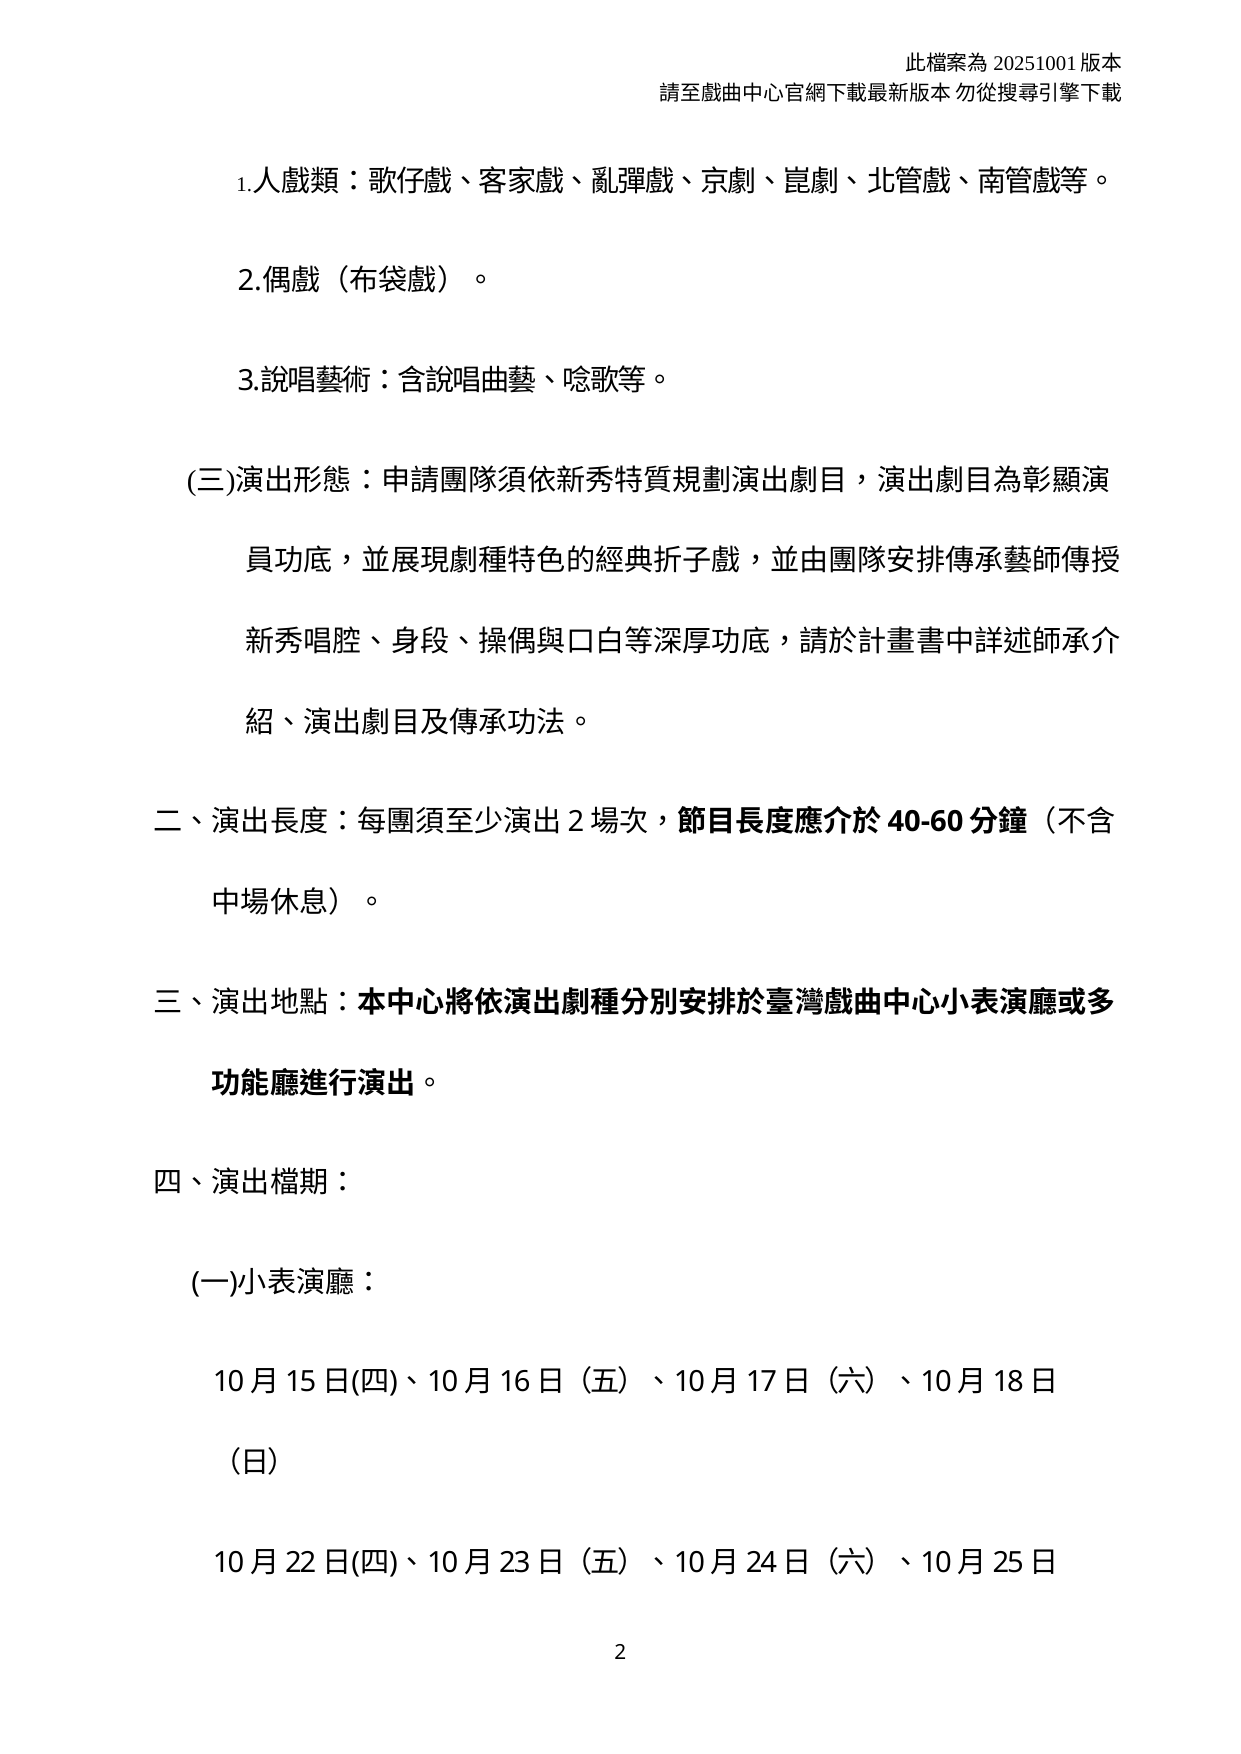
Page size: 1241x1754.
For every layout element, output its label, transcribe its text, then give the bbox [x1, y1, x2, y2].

list 演出檔期： [153, 1140, 1122, 1221]
text 10月22日(四)、10月23日（五）、10月24日（六）、10月25日 [213, 1519, 1134, 1600]
list 演出地點：本中心將依演出劇種分別安排於臺灣戲曲中心小表演廳或多功能廳進行演出。 [153, 959, 1122, 1121]
list 說唱藝術：含說唱曲藝、唸歌等。 [237, 337, 1122, 418]
list 演出長度：每團須至少演出2場次，節目長度應介於40-60分鐘（不含中場休息）。 [153, 779, 1122, 941]
list 偶戲（布袋戲）。 [237, 238, 1122, 318]
list 演出形態：申請團隊須依新秀特質規劃演出劇目，演出劇目為彰顯演員功底，並展現劇種特色的經典折子戲，並由團隊安排傳承藝師傳授新秀唱腔、身段、操偶與口白等深厚功底，請於計畫書中詳述師承介紹、演出劇目及傳承功法。 [187, 437, 1122, 760]
list 小表演廳： [191, 1239, 1122, 1320]
text 10月15日(四)、10月16日（五）、10月17日（六）、10月18日（日） [213, 1339, 1134, 1501]
list 人戲類：歌仔戲、客家戲、亂彈戲、京劇、崑劇、北管戲、南管戲等。 [236, 138, 1122, 219]
